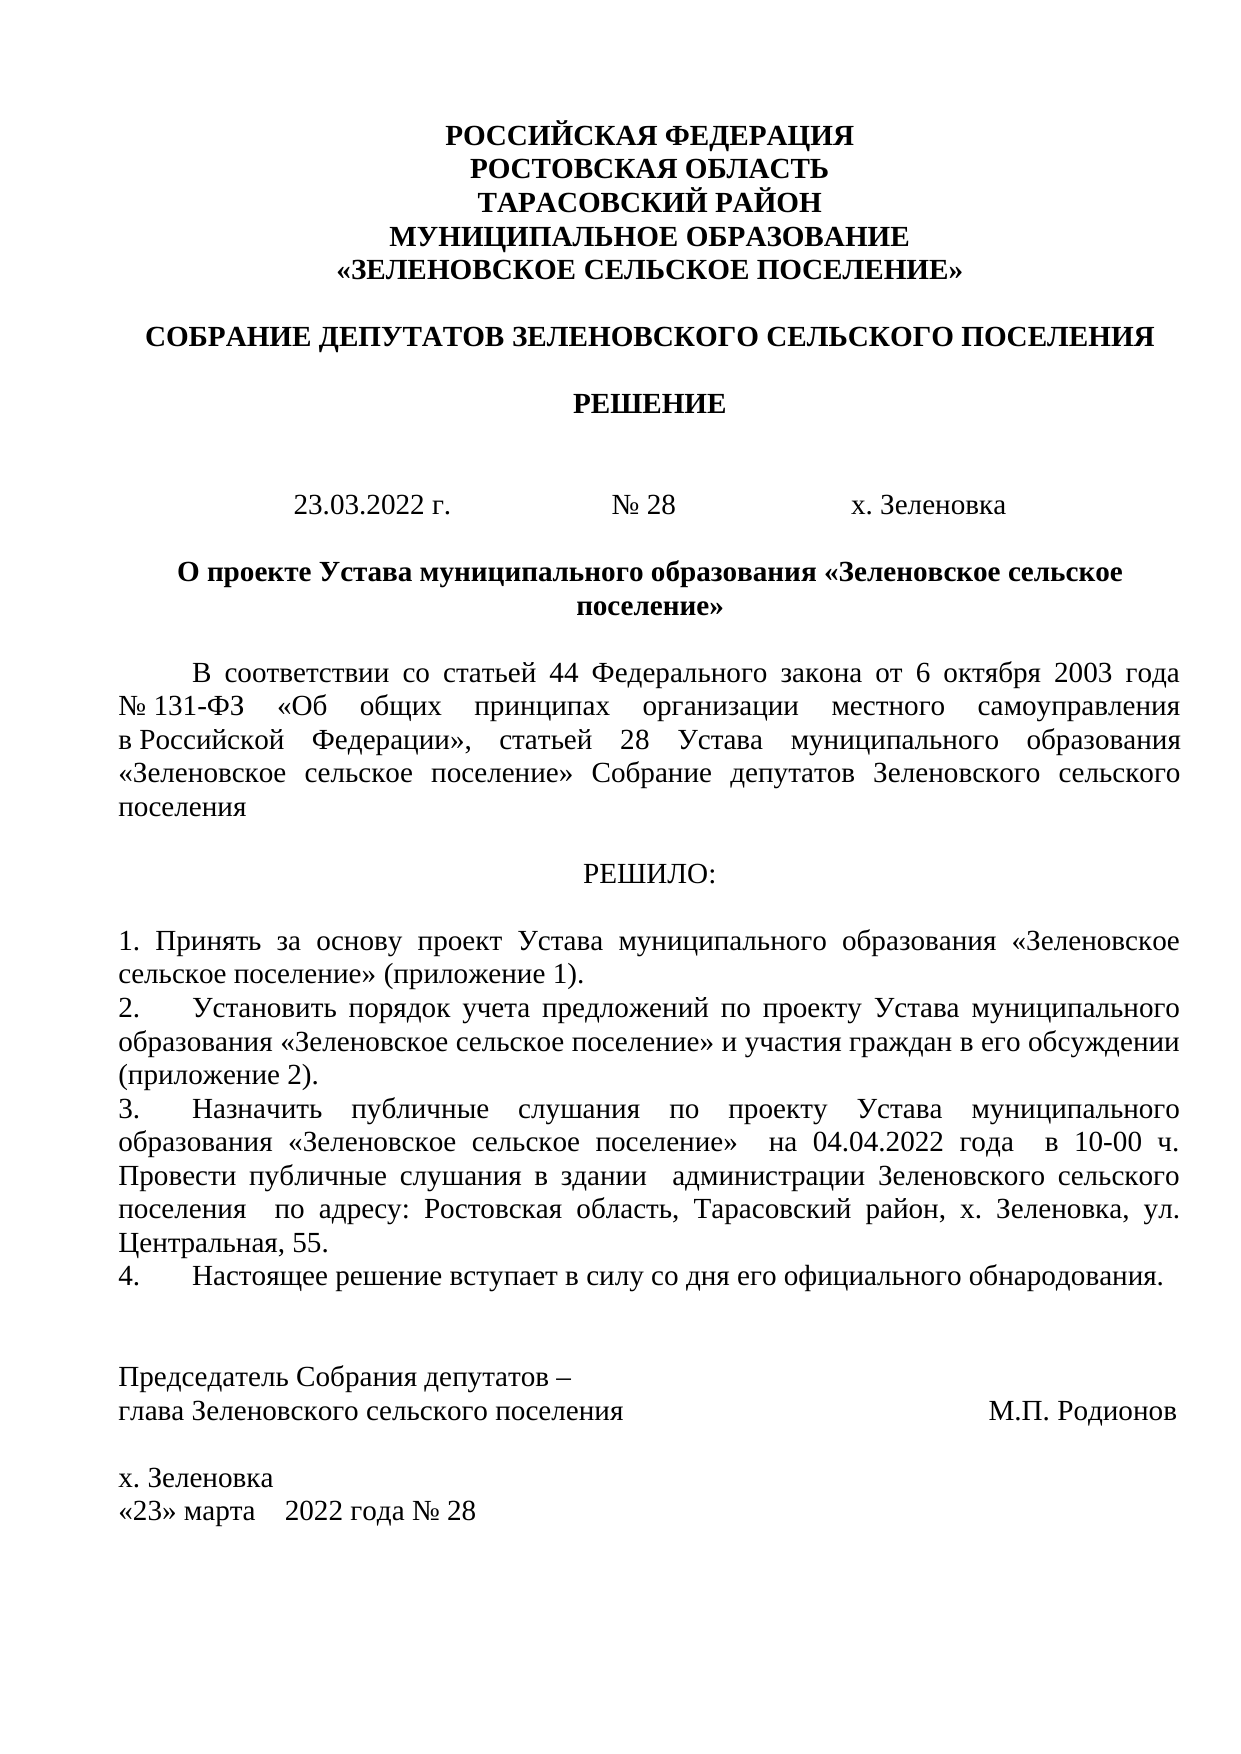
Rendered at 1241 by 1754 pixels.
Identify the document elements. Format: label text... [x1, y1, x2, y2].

subtitle РОССИЙСКАЯ ФЕДЕРАЦИЯ [118, 118, 1181, 152]
text ТАРАСОВСКИЙ РАЙОН [118, 185, 1181, 219]
text 1. Принять за основу проект Устава муниципального образования «Зеленовское сельское поселение» (приложение 1). [118, 923, 1181, 990]
subtitle 2. Установить порядок учета предложений по проекту Устава муниципального образования «Зеленовское сельское поселение» и участия граждан в его обсуждении (приложение 2). [118, 990, 1181, 1091]
text В соответствии со статьей 44 Федерального закона от 6 октября 2003 года № 131-ФЗ «Об общих принципах организации местного самоуправления в Российской Федерации», статьей 28 Устава муниципального образования «Зеленовское сельское поселение» Собрание депутатов Зеленовского сельского поселения [118, 655, 1181, 822]
subtitle х. Зеленовка [118, 1460, 1181, 1493]
text МУНИЦИПАЛЬНОЕ ОБРАЗОВАНИЕ [118, 219, 1181, 252]
subtitle Председатель Собрания депутатов – [118, 1359, 1181, 1393]
text О проекте Устава муниципального образования «Зеленовское сельское поселение» [118, 554, 1182, 621]
subtitle 4. Настоящее решение вступает в силу со дня его официального обнародования. [118, 1258, 1181, 1292]
subtitle РЕШЕНИЕ [118, 386, 1181, 420]
text 23.03.2022 г. № 28 х. Зеленовка [118, 487, 1181, 521]
subtitle «23» марта 2022 года № 28 [118, 1493, 1181, 1527]
text «ЗЕЛЕНОВСКОЕ СЕЛЬСКОЕ ПОСЕЛЕНИЕ» [118, 252, 1181, 286]
subtitle 3. Назначить публичные слушания по проекту Устава муниципального образования «Зеленовское сельское поселение» на 04.04.2022 года в 10-00 ч. Провести публичные слушания в здании администрации Зеленовского сельского поселения по адресу: Ростовская область, Тарасовский район, х. Зеленовка, ул. Центральная, 55. [118, 1091, 1181, 1258]
subtitle СОБРАНИЕ ДЕПУТАТОВ ЗЕЛЕНОВСКОГО СЕЛЬСКОГО ПОСЕЛЕНИЯ [118, 319, 1181, 353]
text РОСТОВСКАЯ ОБЛАСТЬ [118, 152, 1181, 185]
subtitle РЕШИЛО: [118, 856, 1181, 889]
subtitle глава Зеленовского сельского поселения М.П. Родионов [118, 1393, 1181, 1426]
